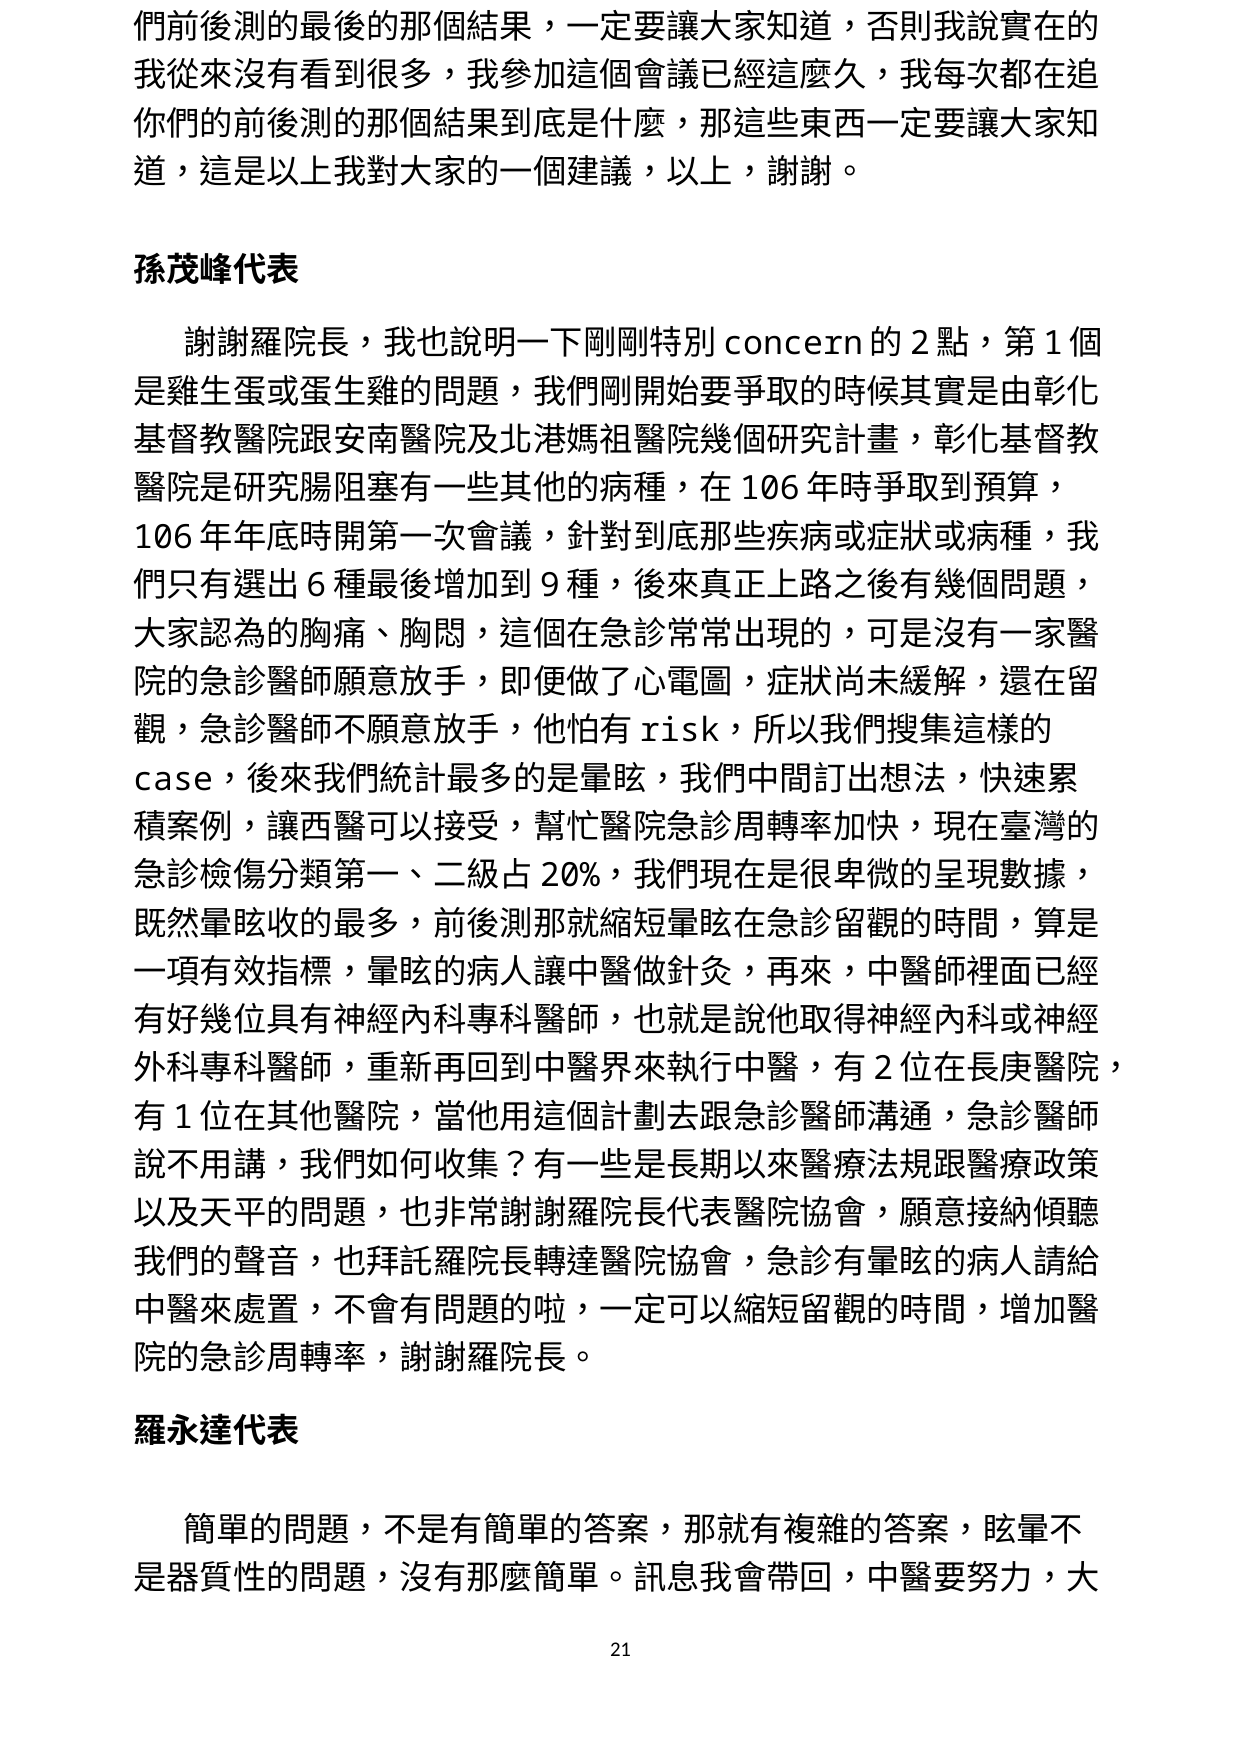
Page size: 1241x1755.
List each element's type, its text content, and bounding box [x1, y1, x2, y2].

text 孫茂峰代表 [133, 243, 1107, 291]
text 簡單的問題，不是有簡單的答案，那就有複雜的答案，眩暈不是器質性的問題，沒有那麼簡單。訊息我會帶回，中醫要努力，大 [133, 1502, 1107, 1599]
text 羅永達代表 [133, 1404, 1107, 1452]
text 謝謝羅院長，我也說明一下剛剛特別concern的2點，第1個是雞生蛋或蛋生雞的問題，我們剛開始要爭取的時候其實是由彰化基督教醫院跟安南醫院及北港媽祖醫院幾個研究計畫，彰化基督教醫院是研究腸阻塞有一些其他的病種，在106年時爭取到預算，106年年底時開第一次會議，針對到底那些疾病或症狀或病種，我們只有選出6種最後增加到9種，後來真正上路之後有幾個問題，大家認為的胸痛、胸悶，這個在急診常常出現的，可是沒有一家醫院的急診醫師願意放手，即便做了心電圖，症狀尚未緩解，還在留觀，急診醫師不願意放手，他怕有risk，所以我們搜集這樣的case，後來我們統計最多的是暈眩，我們中間訂出想法，快速累積案例，讓西醫可以接受，幫忙醫院急診周轉率加快，現在臺灣的急診檢傷分類第一、二級占20%，我們現在是很卑微的呈現數據，既然暈眩收的最多，前後測那就縮短暈眩在急診留觀的時間，算是一項有效指標，暈眩的病人讓中醫做針灸，再來，中醫師裡面已經有好幾位具有神經內科專科醫師，也就是說他取得神經內科或神經外科專科醫師，重新再回到中醫界來執行中醫，有2位在長庚醫院，有1位在其他醫院，當他用這個計劃去跟急診醫師溝通，急診醫師說不用講，我們如何收集？有一些是長期以來醫療法規跟醫療政策以及天平的問題，也非常謝謝羅院長代表醫院協會，願意接納傾聽我們的聲音，也拜託羅院長轉達醫院協會，急診有暈眩的病人請給中醫來處置，不會有問題的啦，一定可以縮短留觀的時間，增加醫院的急診周轉率，謝謝羅院長。 [133, 316, 1107, 1379]
text 我想中醫界的前輩急著為中醫擴展我們原來很多中醫的相關的業務，這是非常值得鼓勵的事情，而且中醫一直以來做急症本來就是一個很大的一種行為，因為它前後不管怎麼設，它的時間其實都不太夠，你要在這麼短的時間內取得一個非常好的效果，如果是這樣的話，如果這樣的效果很明顯的話，它的檢傷分類一定是3、4、5級，恐怕還是4級或5級以後，這個東西在很多的醫學中心或區域醫院裡面事實上它也並沒有被提到這樣，所以它的相對於它的篩選病人本來就很困難，我非常了解，我只是提醒剛那個醫師是說，我們面對這樣的問題裡面，有沒有辦法去嘗試用具體、多一點溝通，因為我今天代表醫院協會，代表醫院協會來，我們原則上很多的會議裡面我們一再的告訴各位先進說：有沒有什麼東西是我們可以幫得上忙的？我們一直在問這個問題，我們並有沒有在質疑：這個過程當中為什麼做這麼少，其實我們是想我們可以幫上什麼忙，譬如說，它篩選的這個對象裡面，你如果問我們這個收19家的醫學中心，如果有設中醫部的院長，你問他有幾件這樣的事情，它篩選的對象是那些？我相信絕對沒有幾個院長講得出來，那你要他們開始，沒有受過這樣的訓練，然後開始有信心，我想這是一番很長的溝通的過程，可是如果說假設這樣的事情我們把它帶回醫院協會，醫院協會行文到中央主管機關這樣的事情的話，會不會有事半功倍的情形我們不知道，但是從來沒有試過，我們說實在話，我們會覺得跟醫院協會講，我都不知道可以跟他們講些什麼，我們的秘書處也有派人來，我說那個紀錄不曉得要怎麼跟大家講，那因為醫院所在那個供應的地方我們也提到說，事實上有很多醫院裡面，有將近100家醫院有中醫部的設立，我想說90幾家裡面至少有一半都有急診室，那這樣的情況下似乎我們讓中國醫藥學院、彰基兩個承擔這麼大的壓力，那其他的還很多啊，萬芳也有，很多醫院都有啊，那為什麼不讓他們也進來做，那我們只是想說有沒有什麼東西我們可以幫得上忙這樣而已，那對於兩件事情，事實上我們也拜託了，第一個，篩選的那個對象裡面，這個我等一下再考慮看看，讓真的適合急診，就像剛剛講的那兩個，我都覺得可能報告3次了，為什麼？因為那個留觀，那個48小時是留置率，不是可以留到48小時，那個留置率本身是被管控的，是不希望他留到48小時，不是說每個人都可以留到48小時，那為什麼你在12小時之內，他本來就應該上去，那你怎麼可能會用到2次呢，如果說你可以申報到兩次以上，那那個病人或那家醫院有問題，所以這個兩次我想應該是一個比較合理的一件事情，我也是支持說這個金額真的是很低，你單次如果是真的有效的話，這個還有我剛剛講的的第二個問題是說，那你的那個前後測的結果，有沒有辦法有一個evidence-base，包括我們的急診室，跟急診室溝通，或在急診醫學會，或者在其他的地方裡面讓人家相信它是有效的、是對病人有利的，不只是只有一個問題就是說它本身是那個健保的費用，事實上這個費用對一個醫院來講真的是很少很少很少，300多點，即使是說十幾萬點對我們都不是很大的錢，不要說只有3萬點，全國加起來才42萬點，這個錢不是開玩笑嘛，就像我們在做PAC，當時為什麼我們讓針灸進入PAC？因為它有效啊，它進來的時候西醫的不管做復健，這麼多次的volume time的時候，你讓針灸是不是出來，它的確是有幫助，它的問題是對病人有幫助，而不是說那個300多點，然後好幾天才做acupuncture，我覺得問題不在這裡，而是它真的有效，那我覺得中醫界要努力，要讓人家知道它真的有效，然後把這件事情去告訴人，同樣你在急診室在處理的情況下，你如果讓它介入的時候是真的對病人很好，我想這個是良心的問題，要讓大家知道這個才是重點，那當然那個點數真的是一個誘因，但是我告訴你，那個對醫院裡面它不是誘因，為什麼你知道嗎？因為每個醫院裡面都超過總額，全部都超過，說實在它也沒有專案，那個其他有專案的部份，可是對整個醫院來講，他在談的那個比例是真的很低。所以我還是拜託2件事情，第一件事情就是說，你們的那個篩選對象的時候真的要明確，而且是真的要比較是有evidence的東西，然後把這個東西來跟醫界溝通，也可以透過醫院協會；第二件事情，你們前後測的最後的那個結果，一定要讓大家知道，否則我說實在的我從來沒有看到很多，我參加這個會議已經這麼久，我每次都在追你們的前後測的那個結果到底是什麼，那這些東西一定要讓大家知道，這是以上我對大家的一個建議，以上，謝謝。 [133, 0, 1107, 193]
